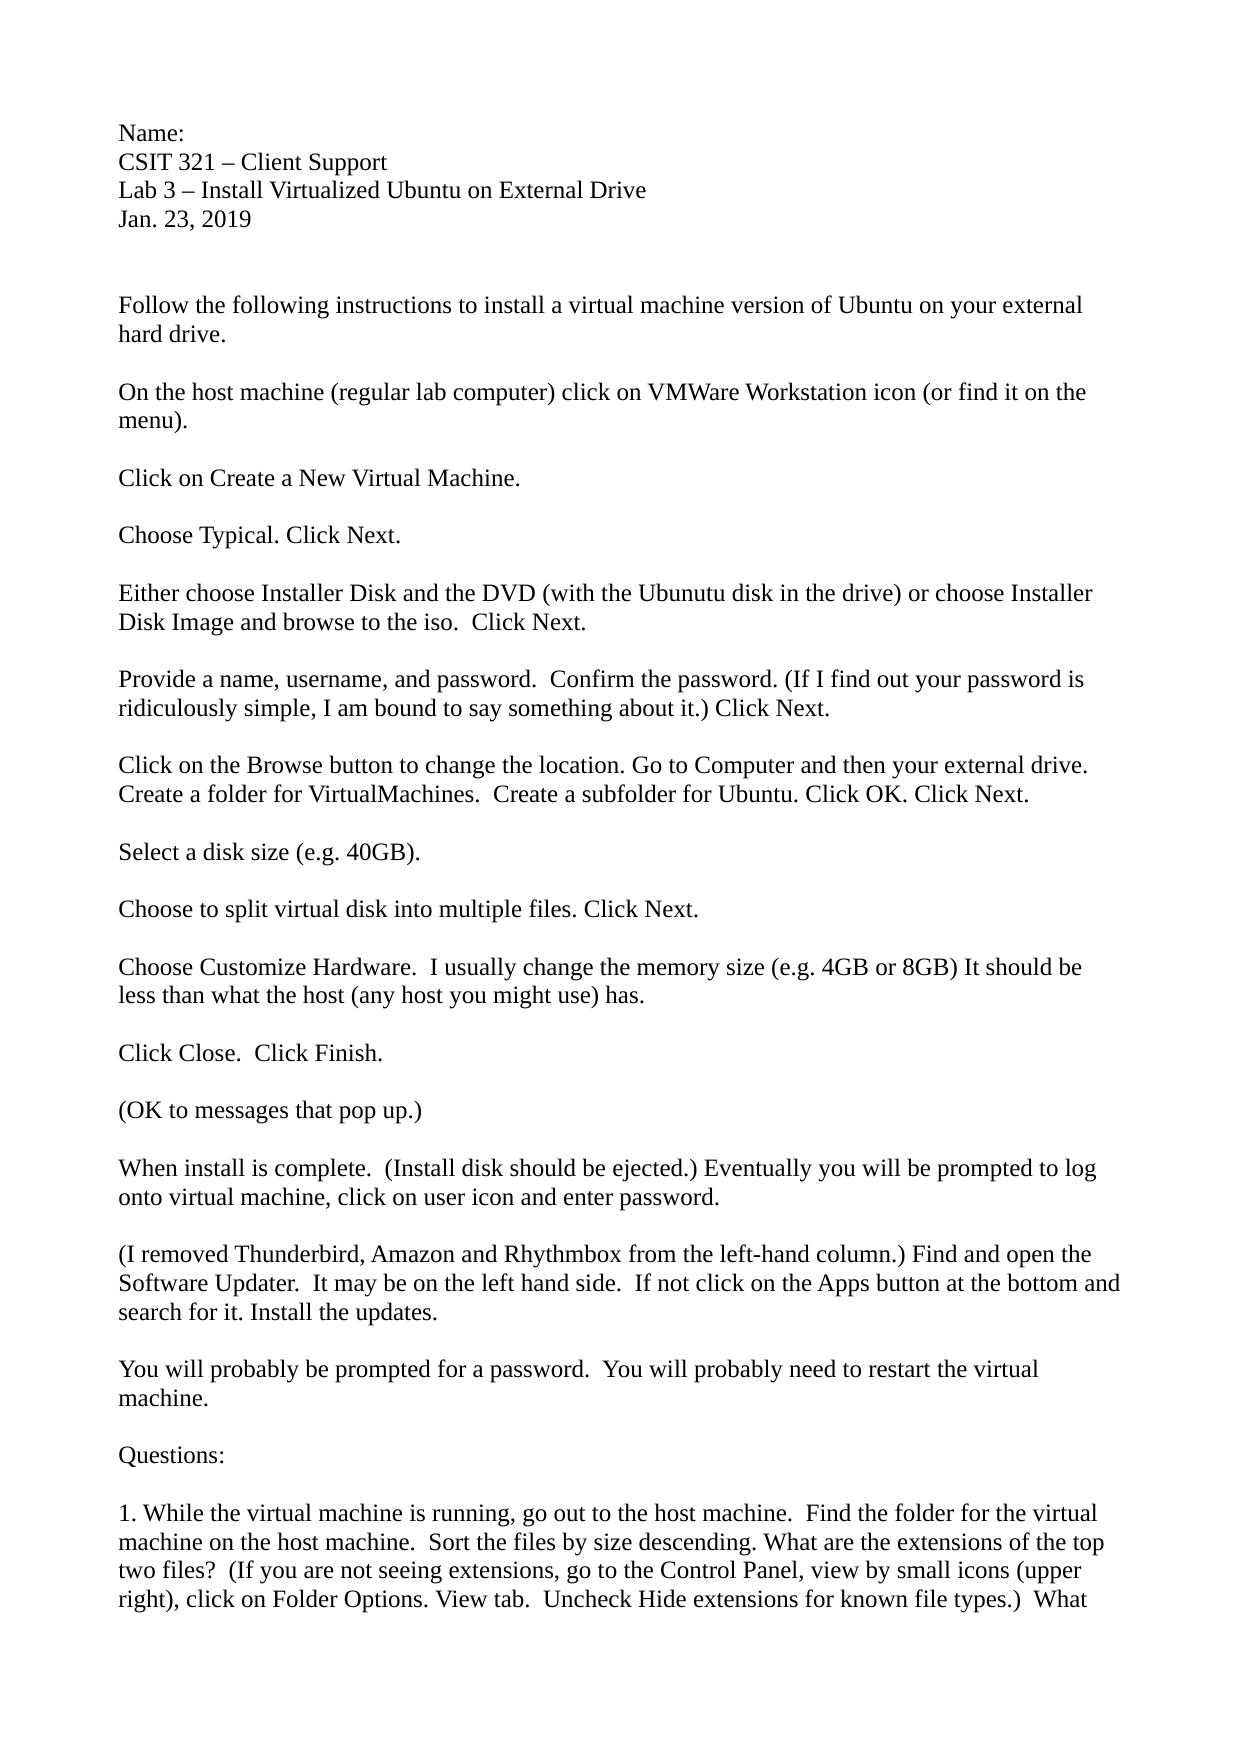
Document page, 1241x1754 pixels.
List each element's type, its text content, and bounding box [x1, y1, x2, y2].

text Choose Typical. Click Next. [118, 521, 1122, 549]
text Click on Create a New Virtual Machine. [118, 463, 1122, 492]
text Follow the following instructions to install a virtual machine version of Ubuntu on your external hard drive. [118, 291, 1122, 348]
text On the host machine (regular lab computer) click on VMWare Workstation icon (or find it on the menu). [118, 377, 1122, 434]
text Click on the Browse button to change the location. Go to Computer and then your external drive. Create a folder for VirtualMachines. Create a subfolder for Ubuntu. Click OK. Click Next. [118, 751, 1122, 808]
text Questions: [118, 1441, 1122, 1469]
text CSIT 321 – Client Support [118, 147, 1122, 176]
text (I removed Thunderbird, Amazon and Rhythmbox from the left-hand column.) Find and open the Software Updater. It may be on the left hand side. If not click on the Apps button at the bottom and search for it. Install the updates. [118, 1239, 1122, 1326]
text Either choose Installer Disk and the DVD (with the Ubunutu disk in the drive) or choose Installer Disk Image and browse to the iso. Click Next. [118, 578, 1122, 636]
text Click Close. Click Finish. [118, 1038, 1122, 1067]
text Choose to split virtual disk into multiple files. Click Next. [118, 894, 1122, 923]
text When install is complete. (Install disk should be ejected.) Eventually you will be prompted to log onto virtual machine, click on user icon and enter password. [118, 1153, 1122, 1211]
text Lab 3 – Install Virtualized Ubuntu on External Drive [118, 176, 1122, 204]
text Select a disk size (e.g. 40GB). [118, 837, 1122, 866]
text (OK to messages that pop up.) [118, 1096, 1122, 1124]
text 1. While the virtual machine is running, go out to the host machine. Find the folder for the virtual machine on the host machine. Sort the files by size descending. What are the extensions of the top two files? (If you are not seeing extensions, go to the Control Panel, view by small icons (upper right), click on Folder Options. View tab. Uncheck Hide extensions for known file types.) What [118, 1498, 1122, 1613]
text Choose Customize Hardware. I usually change the memory size (e.g. 4GB or 8GB) It should be less than what the host (any host you might use) has. [118, 952, 1122, 1009]
text Provide a name, username, and password. Confirm the password. (If I find out your password is ridiculously simple, I am bound to say something about it.) Click Next. [118, 664, 1122, 722]
text You will probably be prompted for a password. You will probably need to restart the virtual machine. [118, 1354, 1122, 1412]
text Jan. 23, 2019 [118, 204, 1122, 233]
text Name: [118, 118, 1122, 147]
